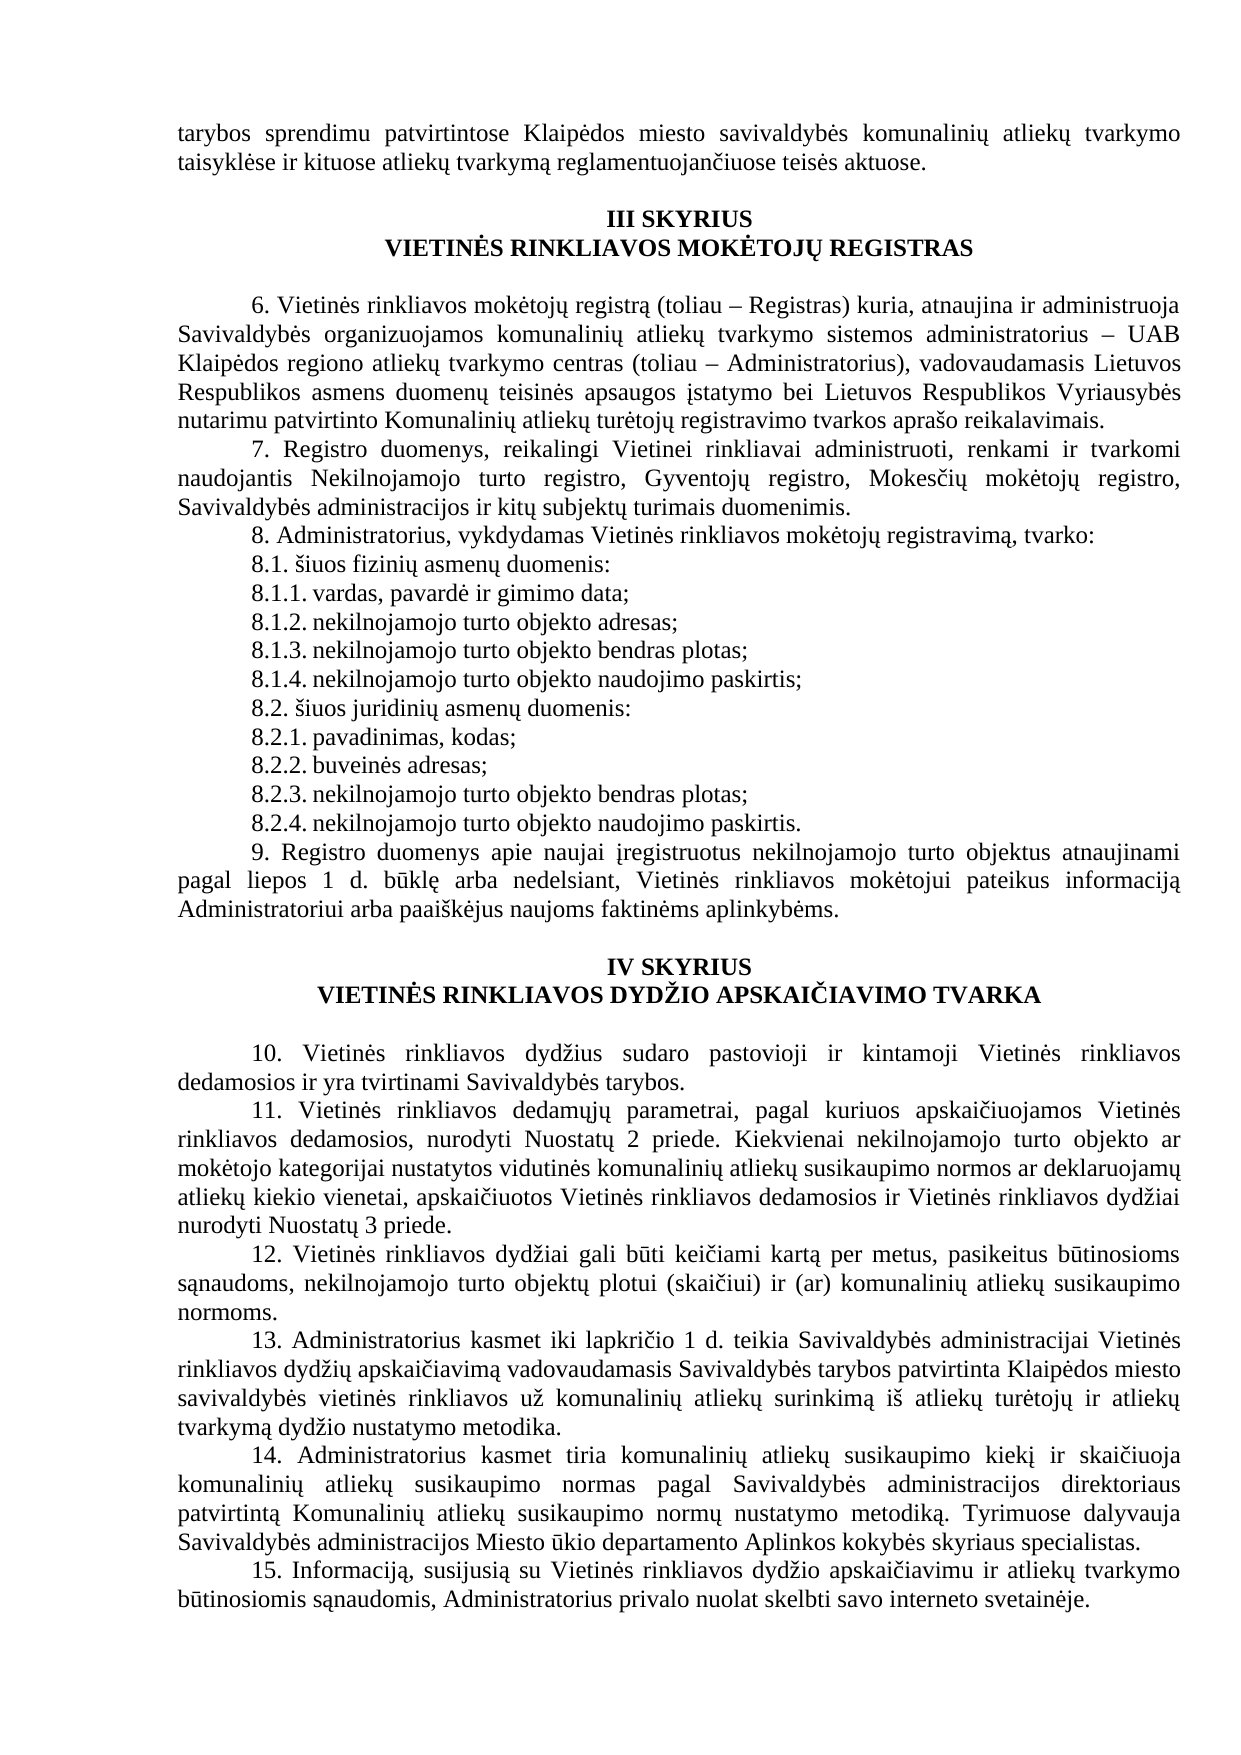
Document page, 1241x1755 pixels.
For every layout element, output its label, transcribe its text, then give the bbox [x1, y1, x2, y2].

text 15. Informaciją, susijusią su Vietinės rinkliavos dydžio apskaičiavimu ir atliekų tvarkymo būtinosiomis sąnaudomis, Administratorius privalo nuolat skelbti savo interneto svetainėje. [177, 1556, 1181, 1613]
text 11. Vietinės rinkliavos dedamųjų parametrai, pagal kuriuos apskaičiuojamos Vietinės rinkliavos dedamosios, nurodyti Nuostatų 2 priede. Kiekvienai nekilnojamojo turto objekto ar mokėtojo kategorijai nustatytos vidutinės komunalinių atliekų susikaupimo normos ar deklaruojamų atliekų kiekio vienetai, apskaičiuotos Vietinės rinkliavos dedamosios ir Vietinės rinkliavos dydžiai nurodyti Nuostatų 3 priede. [177, 1096, 1181, 1239]
text 7. Registro duomenys, reikalingi Vietinei rinkliavai administruoti, renkami ir tvarkomi naudojantis Nekilnojamojo turto registro, Gyventojų registro, Mokesčių mokėtojų registro, Savivaldybės administracijos ir kitų subjektų turimais duomenimis. [177, 434, 1181, 521]
text 8.1.3. nekilnojamojo turto objekto bendras plotas; [177, 636, 1181, 664]
text Vietinės rinkliavos MOKĖTOJų REGISTRAS [177, 233, 1181, 262]
text 13. Administratorius kasmet iki lapkričio 1 d. teikia Savivaldybės administracijai Vietinės rinkliavos dydžių apskaičiavimą vadovaudamasis Savivaldybės tarybos patvirtinta Klaipėdos miesto savivaldybės vietinės rinkliavos už komunalinių atliekų surinkimą iš atliekų turėtojų ir atliekų tvarkymą dydžio nustatymo metodika. [177, 1326, 1181, 1441]
text III SKYRIUS [177, 204, 1181, 233]
text 8.2.4. nekilnojamojo turto objekto naudojimo paskirtis. [177, 808, 1181, 837]
text 12. Vietinės rinkliavos dydžiai gali būti keičiami kartą per metus, pasikeitus būtinosioms sąnaudoms, nekilnojamojo turto objektų plotui (skaičiui) ir (ar) komunalinių atliekų susikaupimo normoms. [177, 1239, 1181, 1326]
text tarybos sprendimu patvirtintose Klaipėdos miesto savivaldybės komunalinių atliekų tvarkymo taisyklėse ir kituose atliekų tvarkymą reglamentuojančiuose teisės aktuose. [177, 118, 1181, 176]
text 8.1.2. nekilnojamojo turto objekto adresas; [177, 607, 1181, 636]
text 8.1.4. nekilnojamojo turto objekto naudojimo paskirtis; [177, 664, 1181, 693]
text 14. Administratorius kasmet tiria komunalinių atliekų susikaupimo kiekį ir skaičiuoja komunalinių atliekų susikaupimo normas pagal Savivaldybės administracijos direktoriaus patvirtintą Komunalinių atliekų susikaupimo normų nustatymo metodiką. Tyrimuose dalyvauja Savivaldybės administracijos Miesto ūkio departamento Aplinkos kokybės skyriaus specialistas. [177, 1441, 1181, 1556]
text 8.1. šiuos fizinių asmenų duomenis: [177, 549, 1181, 578]
text 8.1.1. vardas, pavardė ir gimimo data; [177, 578, 1181, 607]
text 10. Vietinės rinkliavos dydžius sudaro pastovioji ir kintamoji Vietinės rinkliavos dedamosios ir yra tvirtinami Savivaldybės tarybos. [177, 1038, 1181, 1096]
text 8.2.1. pavadinimas, kodas; [177, 722, 1181, 751]
text IV SKYRIUS [177, 952, 1181, 981]
text 8. Administratorius, vykdydamas Vietinės rinkliavos mokėtojų registravimą, tvarko: [177, 521, 1181, 549]
text 6. Vietinės rinkliavos mokėtojų registrą (toliau – Registras) kuria, atnaujina ir administruoja Savivaldybės organizuojamos komunalinių atliekų tvarkymo sistemos administratorius – UAB Klaipėdos regiono atliekų tvarkymo centras (toliau – Administratorius), vadovaudamasis Lietuvos Respublikos asmens duomenų teisinės apsaugos įstatymo bei Lietuvos Respublikos Vyriausybės nutarimu patvirtinto Komunalinių atliekų turėtojų registravimo tvarkos aprašo reikalavimais. [177, 291, 1181, 434]
text 8.2.2. buveinės adresas; [177, 751, 1181, 779]
text 8.2.3. nekilnojamojo turto objekto bendras plotas; [177, 779, 1181, 808]
text Vietinės rinkliavos DYDžio APSKAIČIAVIMO TVARKA [177, 981, 1181, 1009]
text 9. Registro duomenys apie naujai įregistruotus nekilnojamojo turto objektus atnaujinami pagal liepos 1 d. būklę arba nedelsiant, Vietinės rinkliavos mokėtojui pateikus informaciją Administratoriui arba paaiškėjus naujoms faktinėms aplinkybėms. [177, 837, 1181, 923]
text 8.2. šiuos juridinių asmenų duomenis: [177, 693, 1181, 722]
